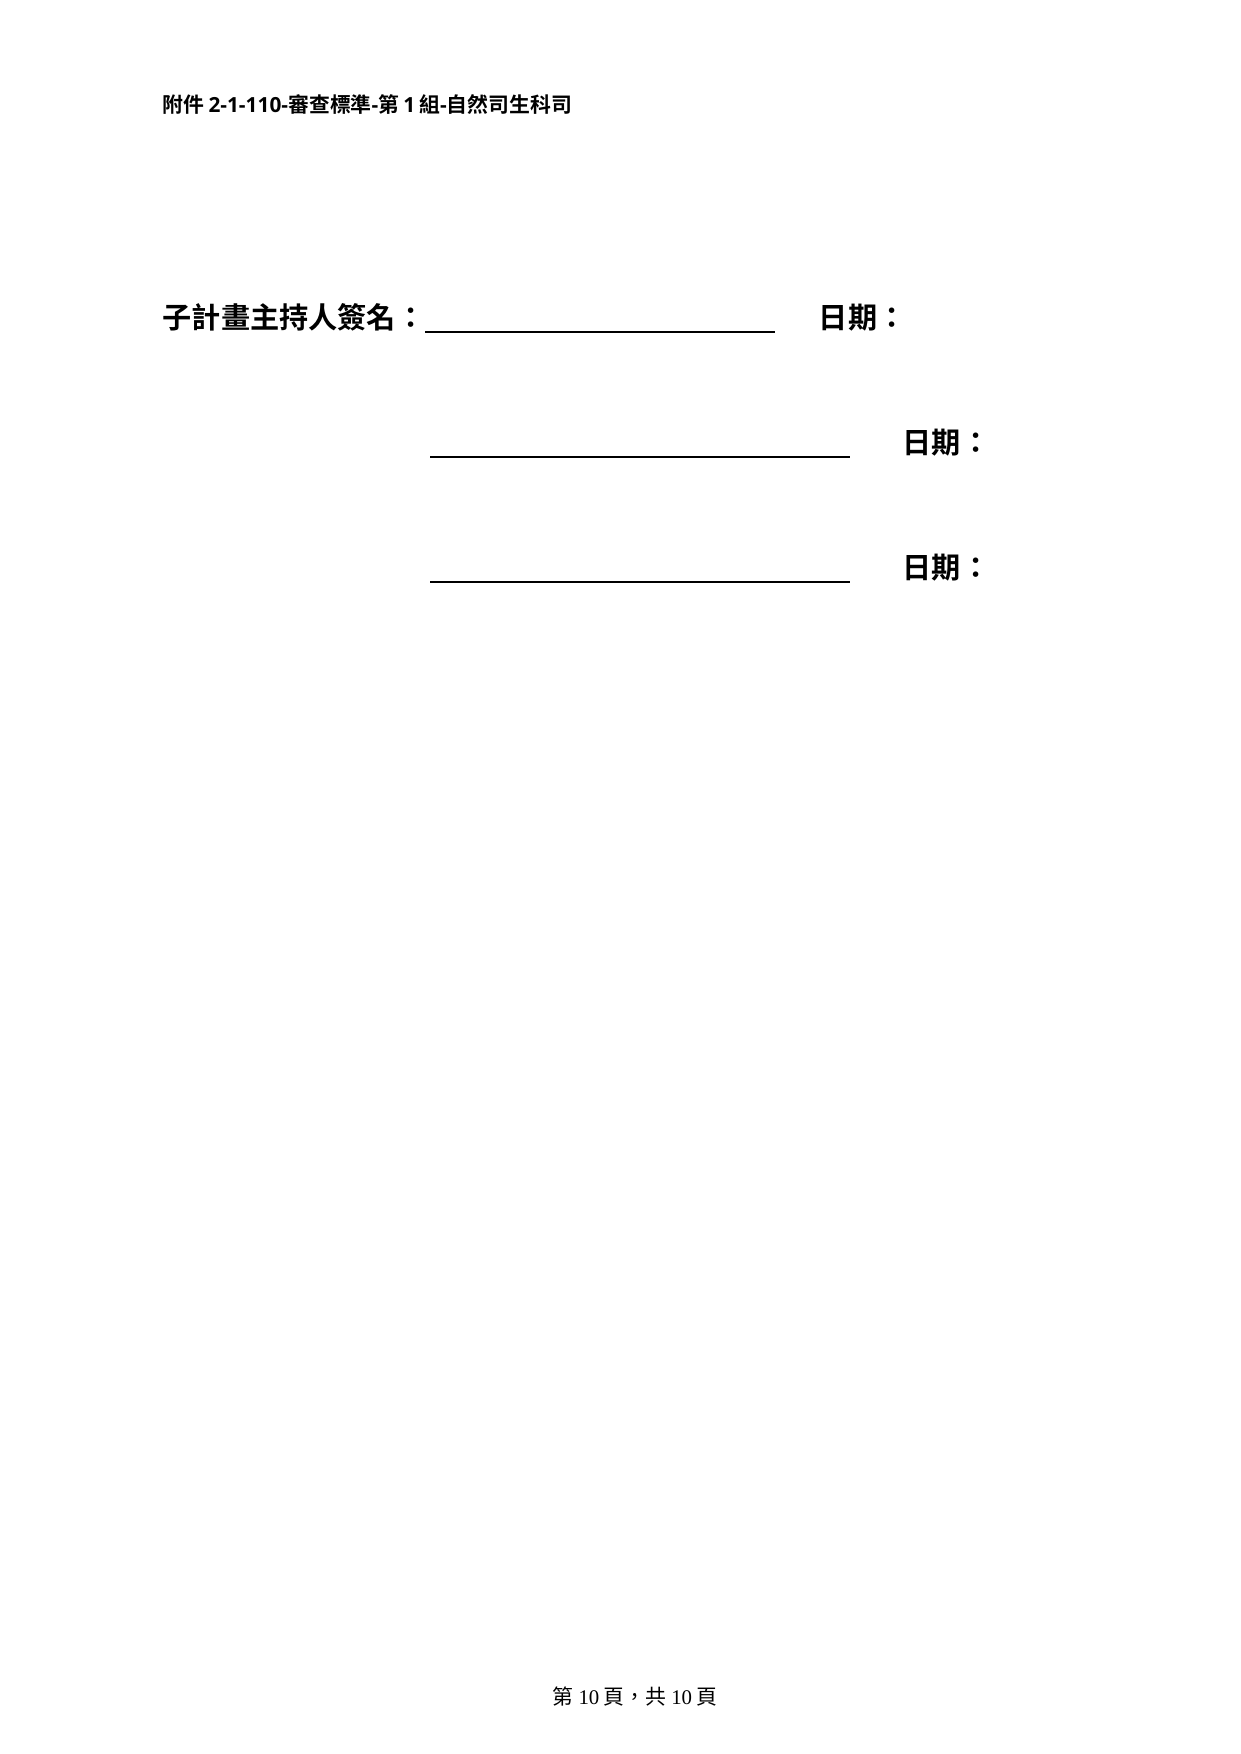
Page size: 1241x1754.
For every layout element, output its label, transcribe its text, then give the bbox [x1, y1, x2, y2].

text 日期： [362, 524, 1107, 587]
text 日期： [362, 399, 1107, 462]
text 子計畫主持人簽名： 日期： [162, 274, 1107, 337]
